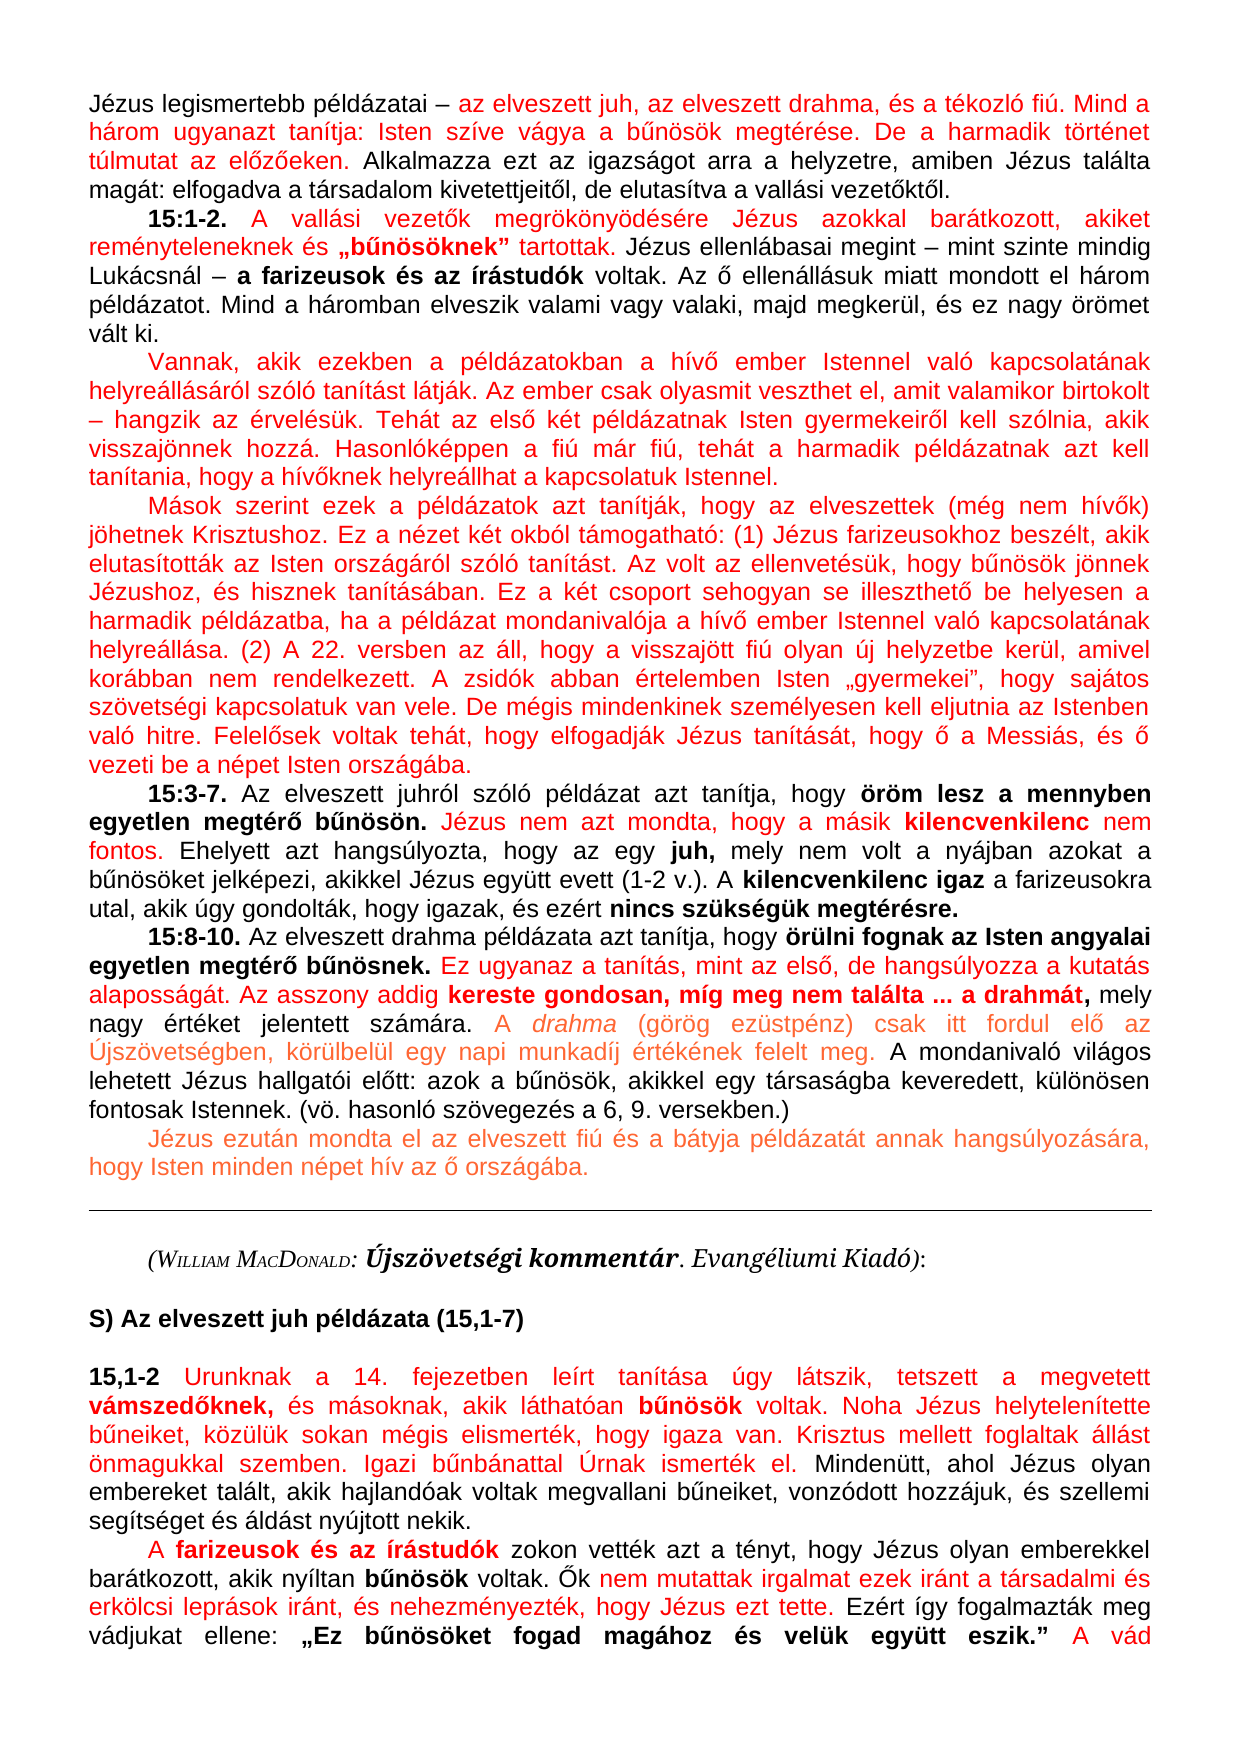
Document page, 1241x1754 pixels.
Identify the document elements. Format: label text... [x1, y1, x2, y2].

text 15:1-2. A vallási vezetők megrökönyödésére Jézus azokkal barátkozott, akiket reményteleneknek és „bűnösöknek” tartottak. Jézus ellenlábasai megint – mint szinte mindig Lukácsnál – a farizeusok és az írástudók voltak. Az ő ellenállásuk miatt mondott el három példázatot. Mind a háromban elveszik valami vagy valaki, majd megkerül, és ez nagy örömet vált ki. [88, 203, 1152, 347]
text S) Az elveszett juh példázata (15,1-7) [88, 1304, 1152, 1333]
text (William MacDonald: Újszövetségi kommentár. Evangéliumi Kiadó): [88, 1241, 1152, 1275]
text 15:3-7. Az elveszett juhról szóló példázat azt tanítja, hogy öröm lesz a mennyben egyetlen megtérő bűnösön. Jézus nem azt mondta, hogy a másik kilencvenkilenc nem fontos. Ehelyett azt hangsúlyozta, hogy az egy juh, mely nem volt a nyájban azokat a bűnösöket jelképezi, akikkel Jézus együtt evett (1-2 v.). A kilencvenkilenc igaz a farizeusokra utal, akik úgy gondolták, hogy igazak, és ezért nincs szükségük megtérésre. [88, 778, 1152, 922]
text Mások szerint ezek a példázatok azt tanítják, hogy az elveszettek (még nem hívők) jöhetnek Krisztushoz. Ez a nézet két okból támogatható: (1) Jézus farizeusokhoz beszélt, akik elutasították az Isten országáról szóló tanítást. Az volt az ellenvetésük, hogy bűnösök jönnek Jézushoz, és hisznek tanításában. Ez a két csoport sehogyan se illeszthető be helyesen a harmadik példázatba, ha a példázat mondanivalója a hívő ember Istennel való kapcsolatának helyreállása. (2) A 22. versben az áll, hogy a visszajött fiú olyan új helyzetbe kerül, amivel korábban nem rendelkezett. A zsidók abban értelemben Isten „gyermekei”, hogy sajátos szövetségi kapcsolatuk van vele. De mégis mindenkinek személyesen kell eljutnia az Istenben való hitre. Felelősek voltak tehát, hogy elfogadják Jézus tanítását, hogy ő a Messiás, és ő vezeti be a népet Isten országába. [88, 491, 1152, 778]
text Vannak, akik ezekben a példázatokban a hívő ember Istennel való kapcsolatának helyreállásáról szóló tanítást látják. Az ember csak olyasmit veszthet el, amit valamikor birtokolt – hangzik az érvelésük. Tehát az első két példázatnak Isten gyermekeiről kell szólnia, akik visszajönnek hozzá. Hasonlóképpen a fiú már fiú, tehát a harmadik példázatnak azt kell tanítania, hogy a hívőknek helyreállhat a kapcsolatuk Istennel. [88, 347, 1152, 491]
text 15:8-10. Az elveszett drahma példázata azt tanítja, hogy örülni fognak az Isten angyalai egyetlen megtérő bűnösnek. Ez ugyanaz a tanítás, mint az első, de hangsúlyozza a kutatás alaposságát. Az asszony addig kereste gondosan, míg meg nem találta ... a drahmát, mely nagy értéket jelentett számára. A drahma (görög ezüstpénz) csak itt fordul elő az Újszövetségben, körülbelül egy napi munkadíj értékének felelt meg. A mondanivaló világos lehetett Jézus hallgatói előtt: azok a bűnösök, akikkel egy társaságba keveredett, különösen fontosak Istennek. (vö. hasonló szövegezés a 6, 9. versekben.) [88, 922, 1152, 1123]
text Jézus legismertebb példázatai – az elveszett juh, az elveszett drahma, és a tékozló fiú. Mind a három ugyanazt tanítja: Isten szíve vágya a bűnösök megtérése. De a harmadik történet túlmutat az előzőeken. Alkalmazza ezt az igazságot arra a helyzetre, amiben Jézus találta magát: elfogadva a társadalom kivetettjeitől, de elutasítva a vallási vezetőktől. [88, 88, 1152, 203]
text A farizeusok és az írástudók zokon vették azt a tényt, hogy Jézus olyan emberekkel barátkozott, akik nyíltan bűnösök voltak. Ők nem mutattak irgalmat ezek iránt a társadalmi és erkölcsi leprások iránt, és nehezményezték, hogy Jézus ezt tette. Ezért így fogalmazták meg vádjukat ellene: „Ez bűnösöket fogad magához és velük együtt eszik.” A vád [88, 1535, 1152, 1650]
text 15,1-2 Urunknak a 14. fejezetben leírt tanítása úgy látszik, tetszett a megvetett vámszedőknek, és másoknak, akik láthatóan bűnösök voltak. Noha Jézus helytelenítette bűneiket, közülük sokan mégis elismerték, hogy igaza van. Krisztus mellett foglaltak állást önmagukkal szemben. Igazi bűnbánattal Úrnak ismerték el. Mindenütt, ahol Jézus olyan embereket talált, akik hajlandóak voltak megvallani bűneiket, vonzódott hozzájuk, és szellemi segítséget és áldást nyújtott nekik. [88, 1362, 1152, 1535]
text Jézus ezután mondta el az elveszett fiú és a bátyja példázatát annak hangsúlyozására, hogy Isten minden népet hív az ő országába. [88, 1123, 1152, 1181]
